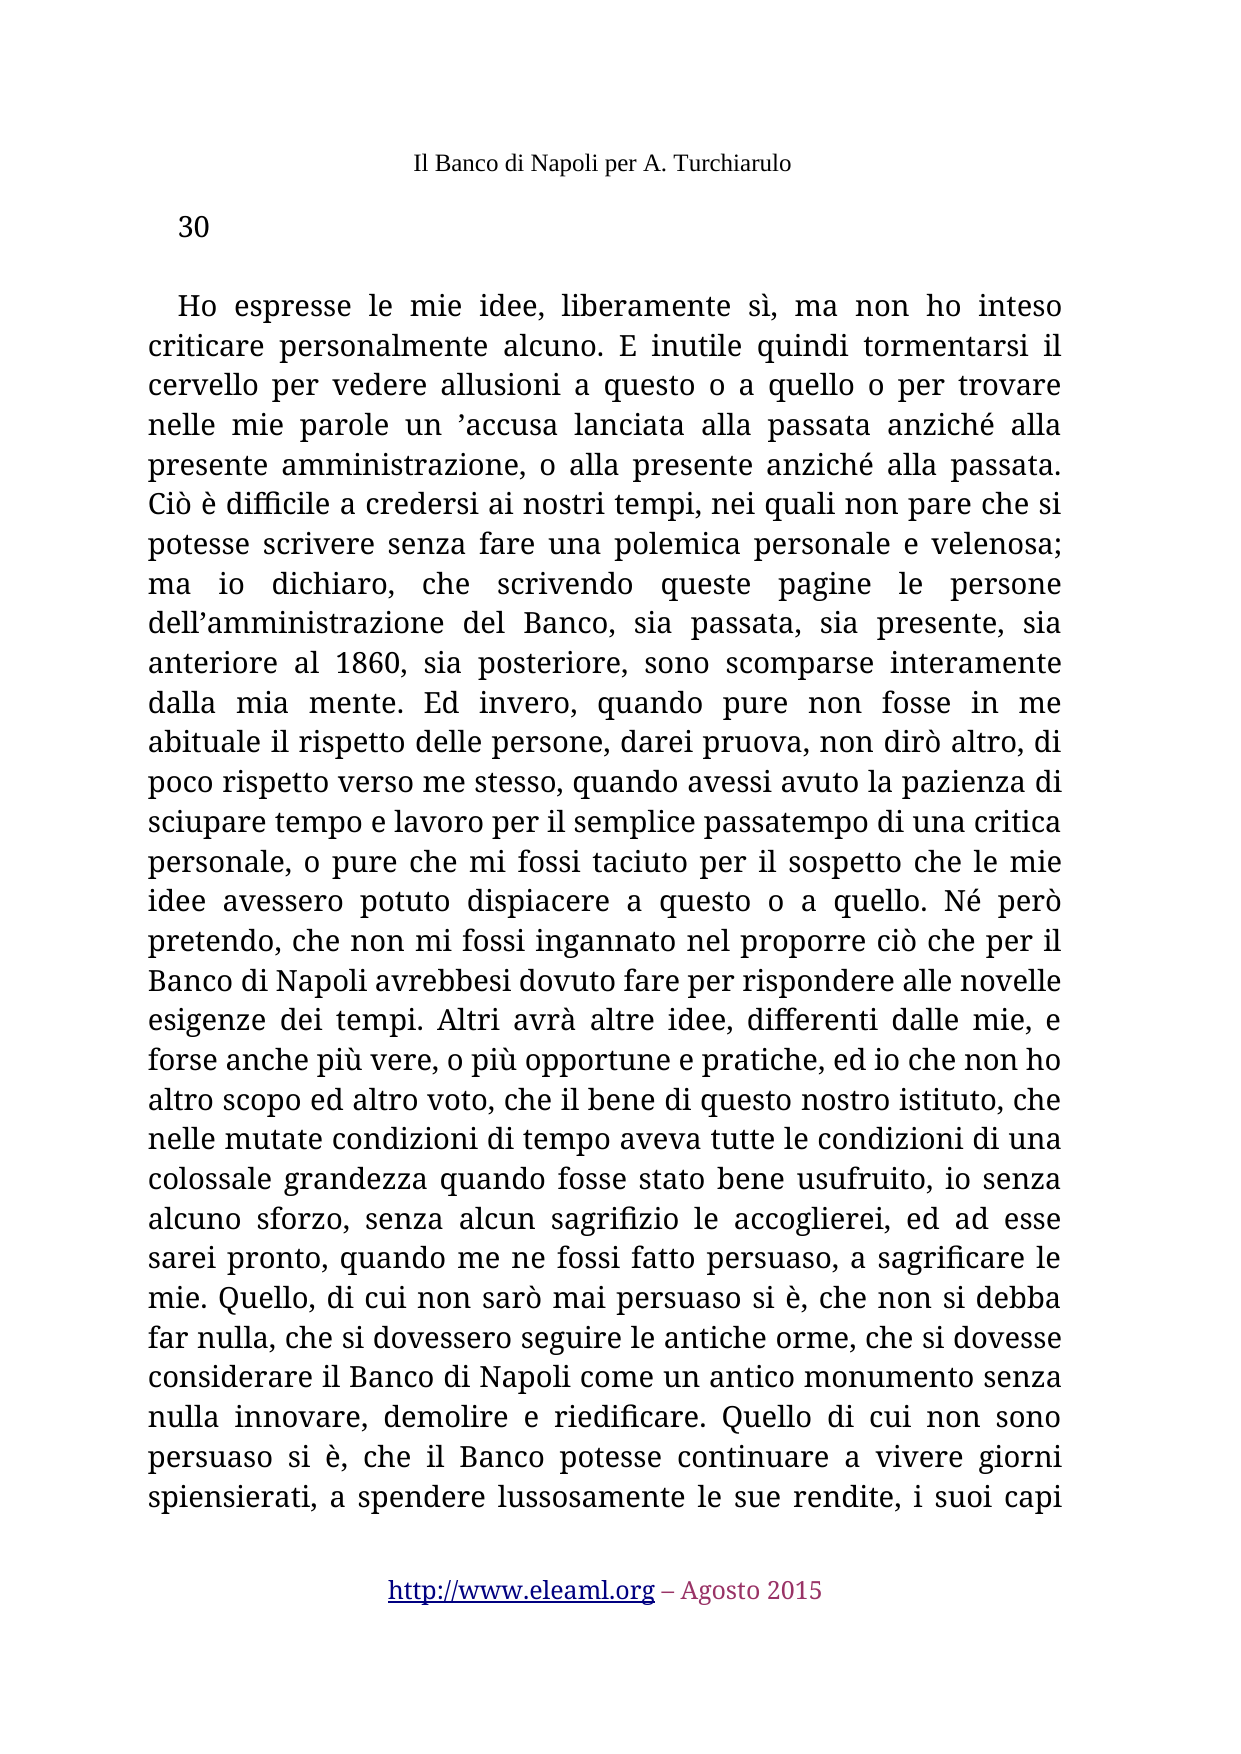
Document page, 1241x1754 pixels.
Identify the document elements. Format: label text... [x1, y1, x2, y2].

text 30 [148, 206, 1063, 246]
text Ho espresse le mie idee, liberamente sì, ma non ho inteso criticare personalmente alcuno. E inutile quindi tormentarsi il cervello per vedere allusioni a questo o a quello o per trovare nelle mie parole un ’accusa lanciata alla passata anziché alla presente amministrazione, o alla presente anziché alla passata. Ciò è difficile a credersi ai nostri tempi, nei quali non pare che si potesse scrivere senza fare una polemica personale e velenosa; ma io dichiaro, che scrivendo queste pagine le persone dell’amministrazione del Banco, sia passata, sia presente, sia anteriore al 1860, sia posteriore, sono scomparse interamente dalla mia mente. Ed invero, quando pure non fosse in me abituale il rispetto delle persone, darei pruova, non dirò altro, di poco rispetto verso me stesso, quando avessi avuto la pazienza di sciupare tempo e lavoro per il semplice passatempo di una critica personale, o pure che mi fossi taciuto per il sospetto che le mie idee avessero potuto dispiacere a questo o a quello. Né però pretendo, che non mi fossi ingannato nel proporre ciò che per il Banco di Napoli avrebbesi dovuto fare per rispondere alle novelle esigenze dei tempi. Altri avrà altre idee, differenti dalle mie, e forse anche più vere, o più opportune e pratiche, ed io che non ho altro scopo ed altro voto, che il bene di questo nostro istituto, che nelle mutate condizioni di tempo aveva tutte le condizioni di una colossale grandezza quando fosse stato bene usufruito, io senza alcuno sforzo, senza alcun sagrifizio le accoglierei, ed ad esse sarei pronto, quando me ne fossi fatto persuaso, a sagrificare le mie. Quello, di cui non sarò mai persuaso si è, che non si debba far nulla, che si dovessero seguire le antiche orme, che si dovesse considerare il Banco di Napoli come un antico monumento senza nulla innovare, demolire e riedificare. Quello di cui non sono persuaso si è, che il Banco potesse continuare a vivere giorni spiensierati, a spendere lussosamente le sue rendite, i suoi capi [148, 285, 1063, 1516]
